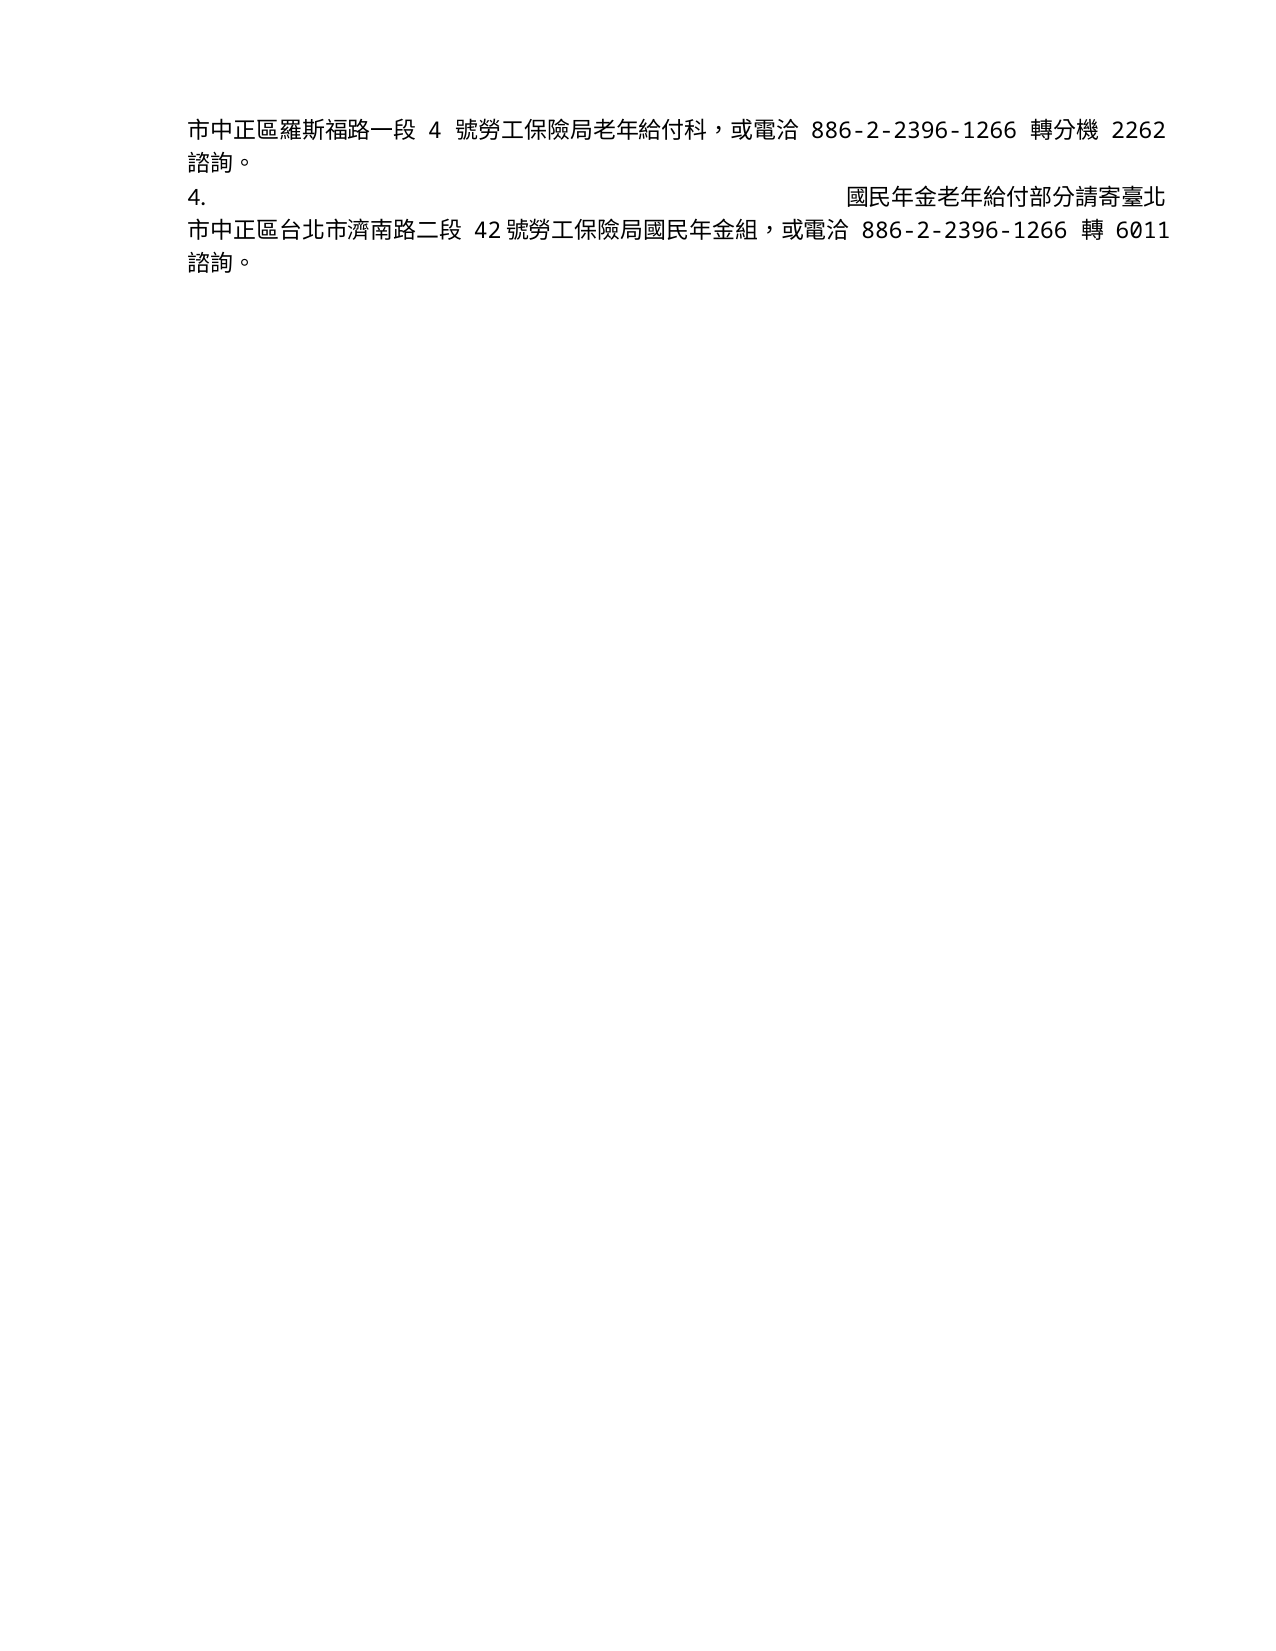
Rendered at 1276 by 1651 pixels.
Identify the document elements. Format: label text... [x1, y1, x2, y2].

list 市中正區羅斯福路一段 4 號勞工保險局老年給付科，或電洽 886-2-2396-1266 轉分機 2262 諮詢。 [187, 112, 1177, 178]
list 國民年金老年給付部分請寄臺北市中正區台北市濟南路二段 42號勞工保險局國民年金組，或電洽 886-2-2396-1266 轉 6011 諮詢。 [187, 178, 1177, 278]
